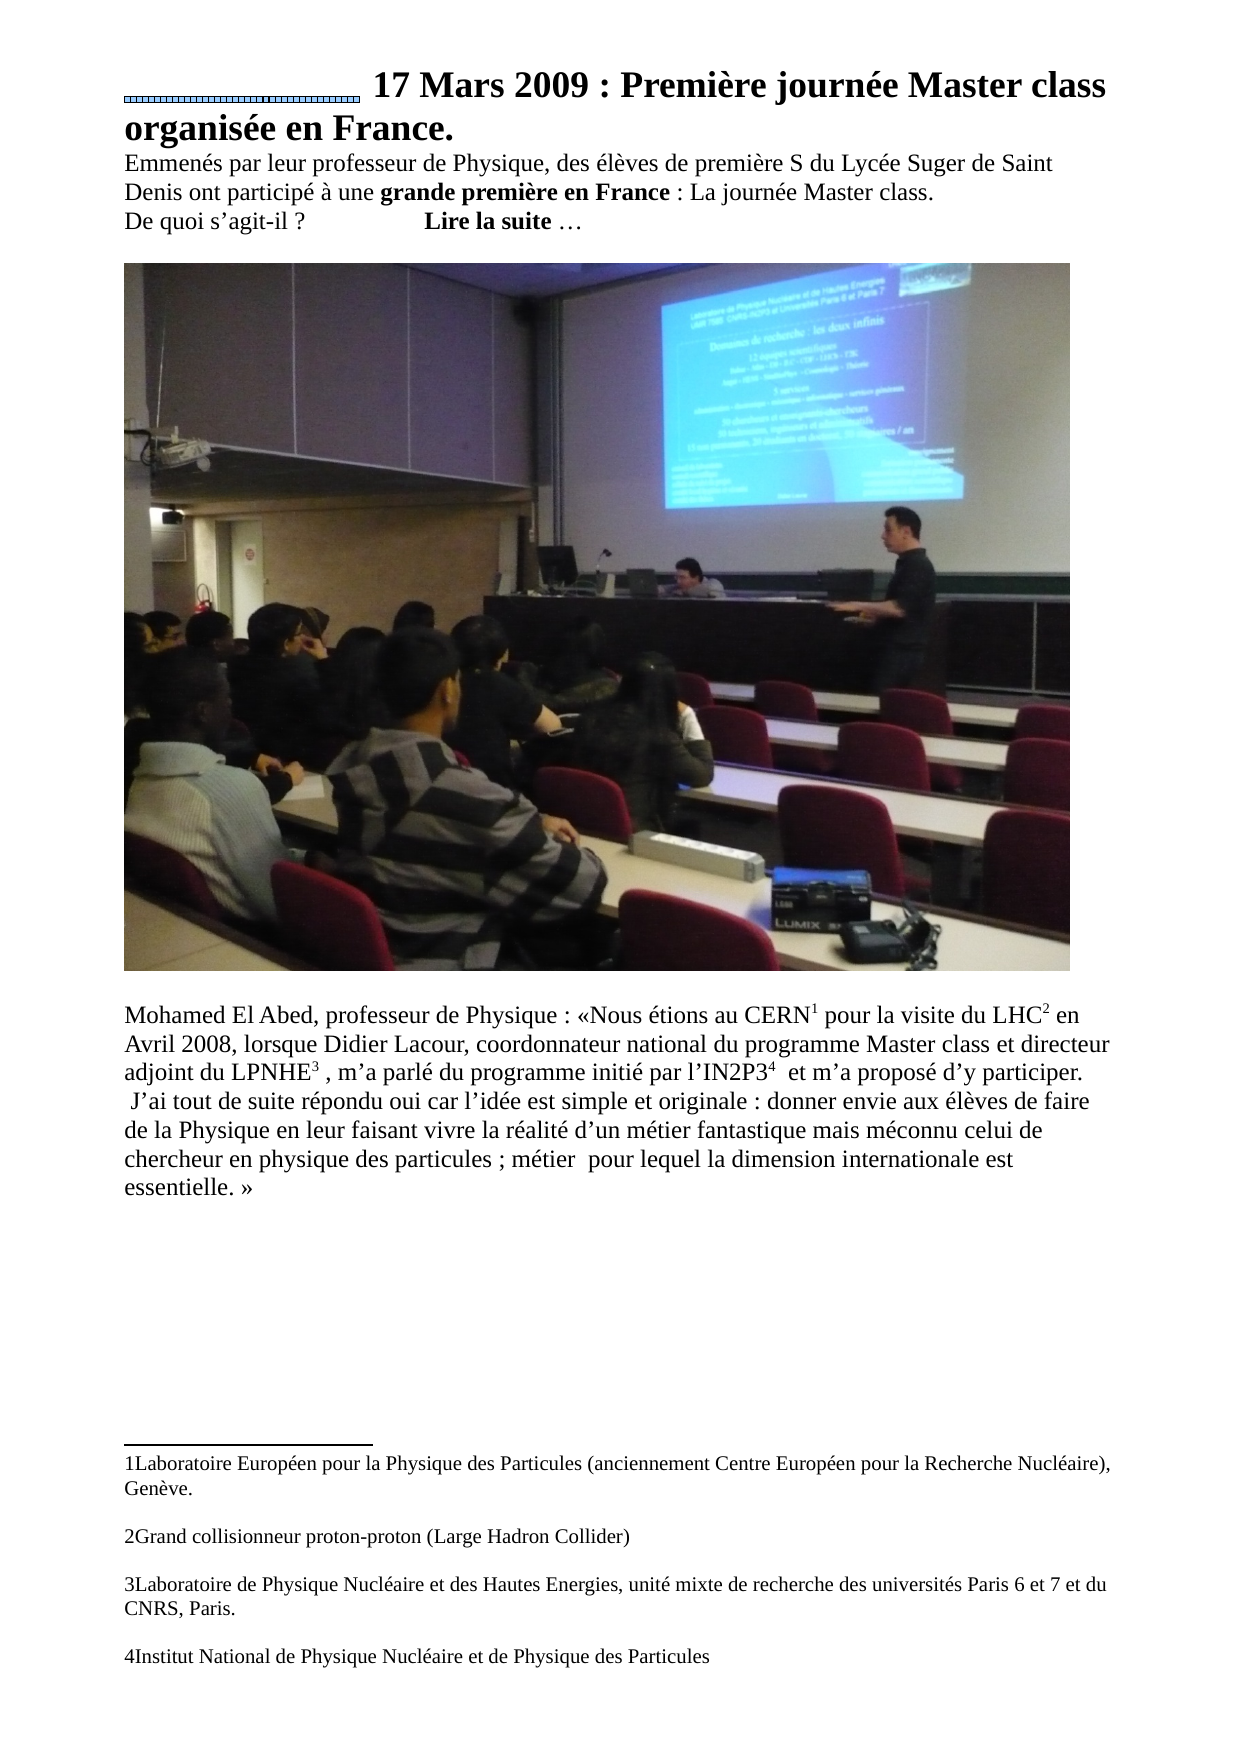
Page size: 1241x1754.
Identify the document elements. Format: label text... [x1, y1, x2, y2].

text Institut National de Physique Nucléaire et de Physique des Particules [124, 1644, 1116, 1668]
text Laboratoire de Physique Nucléaire et des Hautes Energies, unité mixte de recherche des universités Paris 6 et 7 et du CNRS, Paris. [124, 1572, 1116, 1620]
text Laboratoire Européen pour la Physique des Particules (anciennement Centre Européen pour la Recherche Nucléaire), Genève. [124, 1451, 1116, 1499]
text Grand collisionneur proton-proton (Large Hadron Collider) [124, 1523, 1116, 1548]
text 17 Mars 2009 : Première journée Master class organisée en France. [124, 62, 1116, 148]
text Mohamed El Abed, professeur de Physique : «Nous étions au CERN pour la visite du LHC en Avril 2008, lorsque Didier Lacour, coordonnateur national du programme Master class et directeur adjoint du LPNHE , m’a parlé du programme initié par l’IN2P3 et m’a proposé d’y participer. [124, 1000, 1116, 1086]
text J’ai tout de suite répondu oui car l’idée est simple et originale : donner envie aux élèves de faire de la Physique en leur faisant vivre la réalité d’un métier fantastique mais méconnu celui de chercheur en physique des particules ; métier pour lequel la dimension internationale est essentielle. » [124, 1086, 1116, 1201]
text Emmenés par leur professeur de Physique, des élèves de première S du Lycée Suger de Saint Denis ont participé à une grande première en France : La journée Master class. [124, 148, 1116, 206]
text De quoi s’agit-il ? Lire la suite … [124, 206, 1116, 234]
picture [124, 263, 1070, 971]
